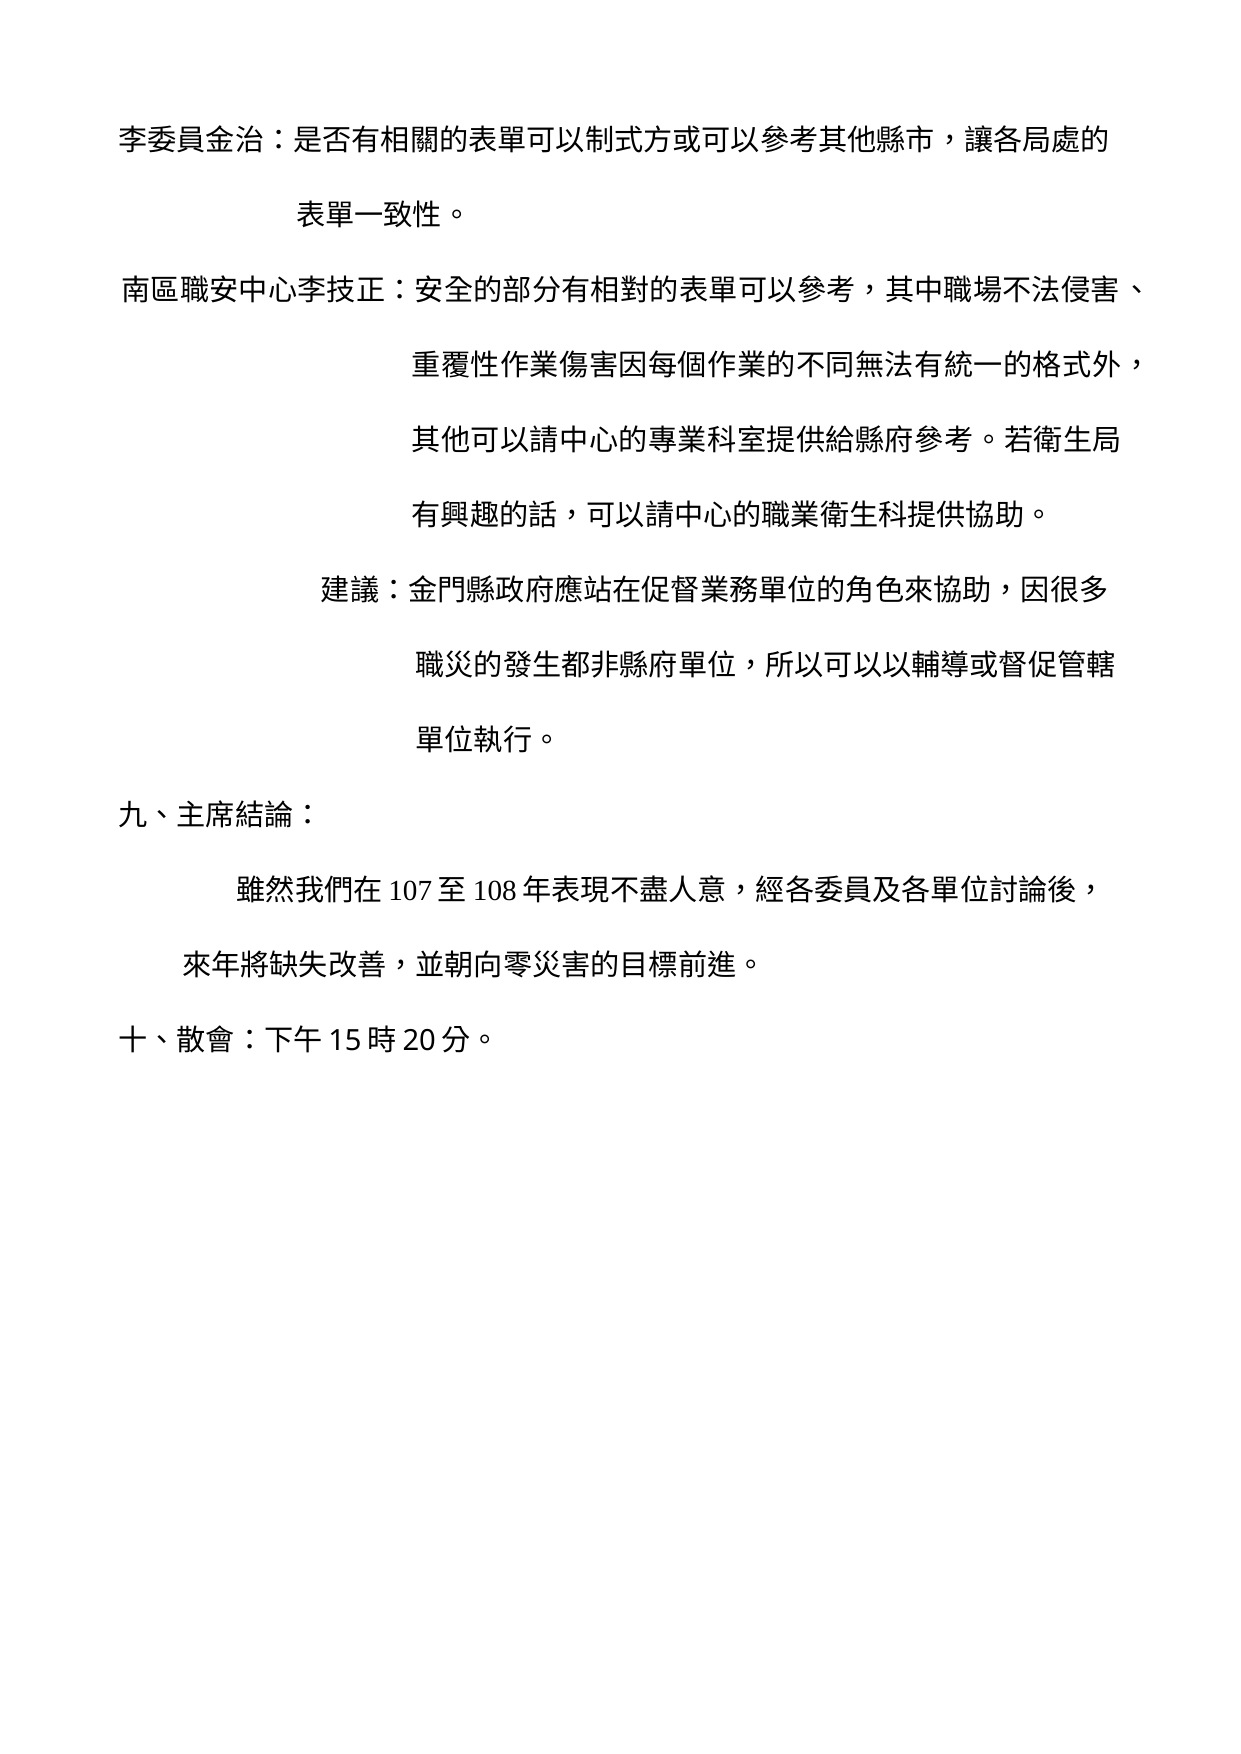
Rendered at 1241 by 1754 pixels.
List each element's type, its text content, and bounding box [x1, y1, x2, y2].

text 建議：金門縣政府應站在促督業務單位的角色來協助，因很多職災的發生都非縣府單位，所以可以以輔導或督促管轄單位執行。 [321, 550, 1122, 775]
text 李委員金治：是否有相關的表單可以制式方或可以參考其他縣市，讓各局處的表單一致性。 [118, 100, 1122, 250]
text 南區職安中心李技正：安全的部分有相對的表單可以參考，其中職場不法侵害、重覆性作業傷害因每個作業的不同無法有統一的格式外，其他可以請中心的專業科室提供給縣府參考。若衛生局有興趣的話，可以請中心的職業衛生科提供協助。 [121, 250, 1122, 550]
text 九、主席結論： [118, 775, 1122, 850]
text 雖然我們在107至108年表現不盡人意，經各委員及各單位討論後，來年將缺失改善，並朝向零災害的目標前進。 [182, 850, 1122, 1000]
text 十、散會：下午15時20分。 [118, 1000, 1122, 1075]
